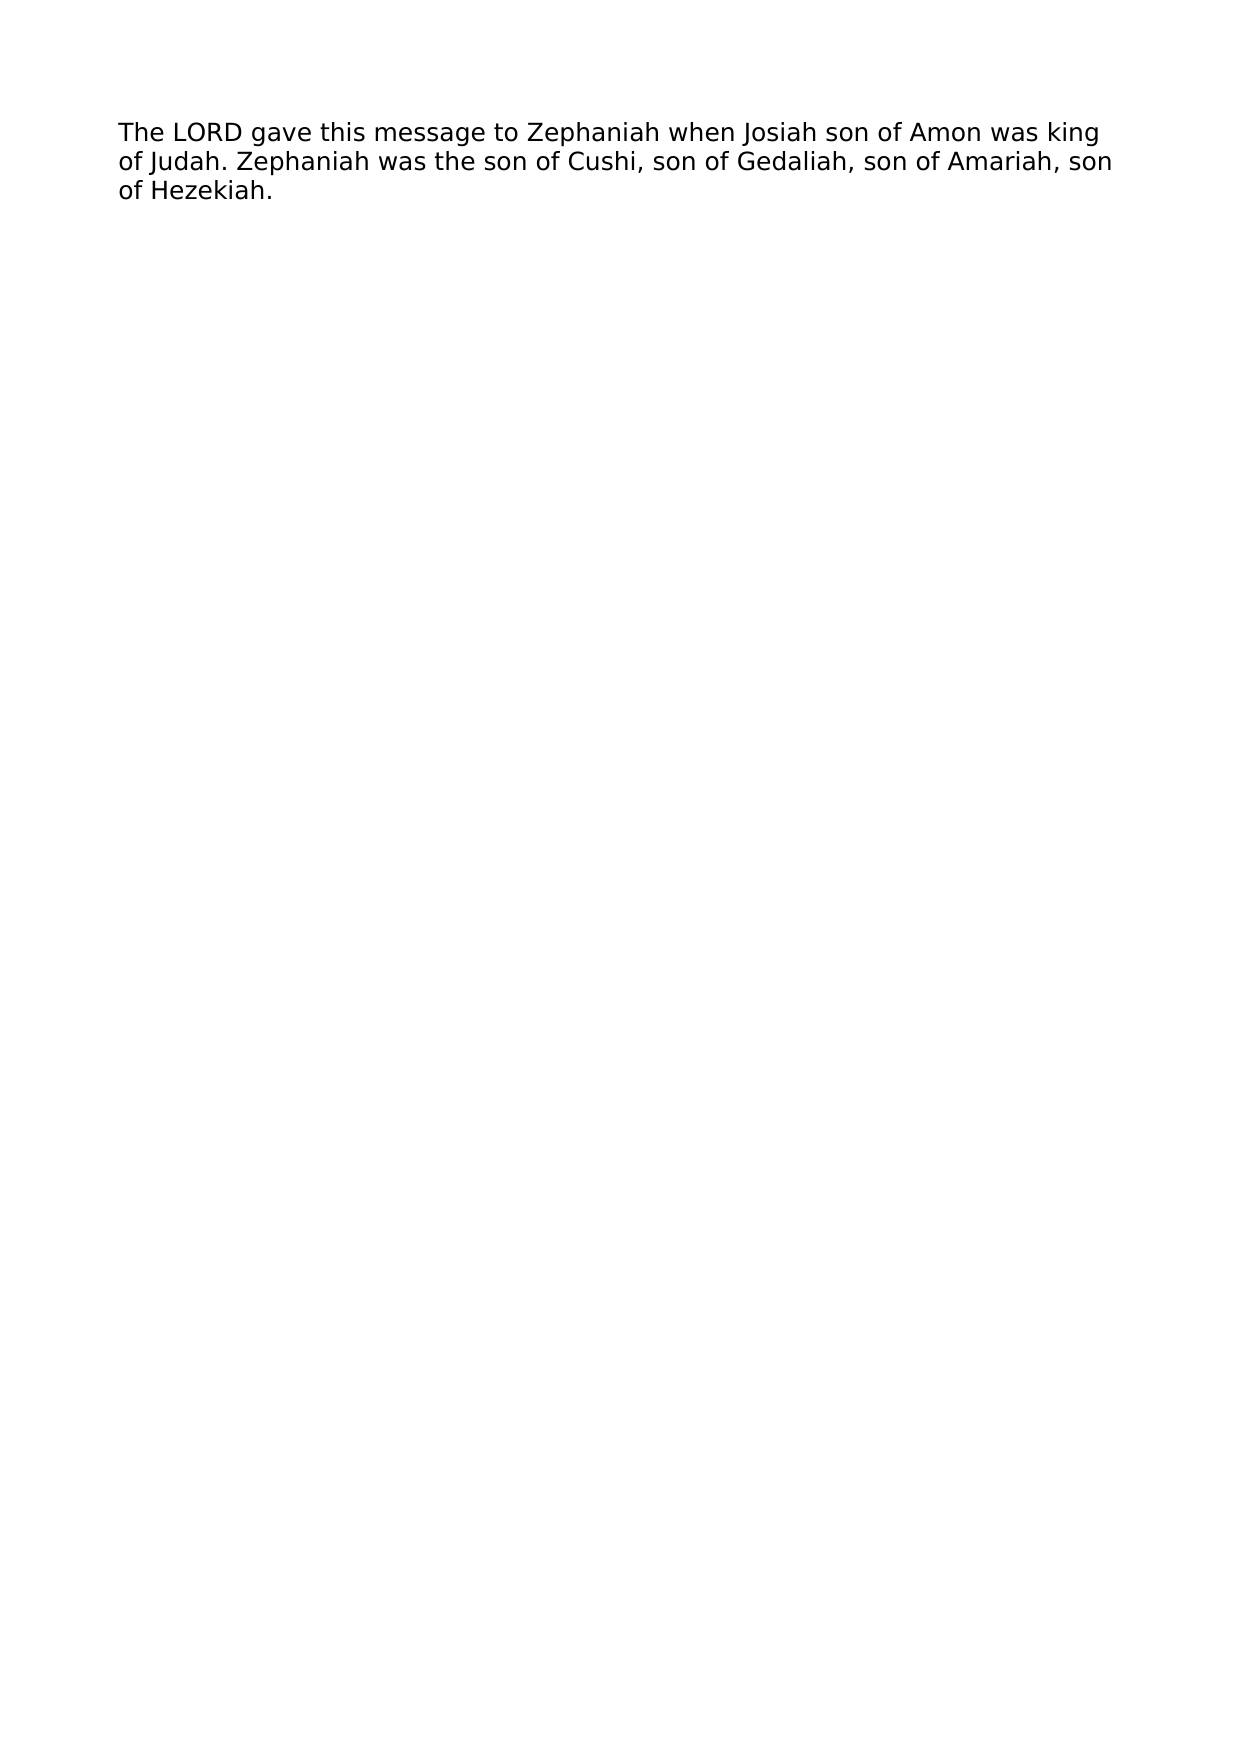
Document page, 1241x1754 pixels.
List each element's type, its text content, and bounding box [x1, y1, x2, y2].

text The LORD gave this message to Zephaniah when Josiah son of Amon was king of Judah. Zephaniah was the son of Cushi, son of Gedaliah, son of Amariah, son of Hezekiah. [118, 118, 1122, 206]
